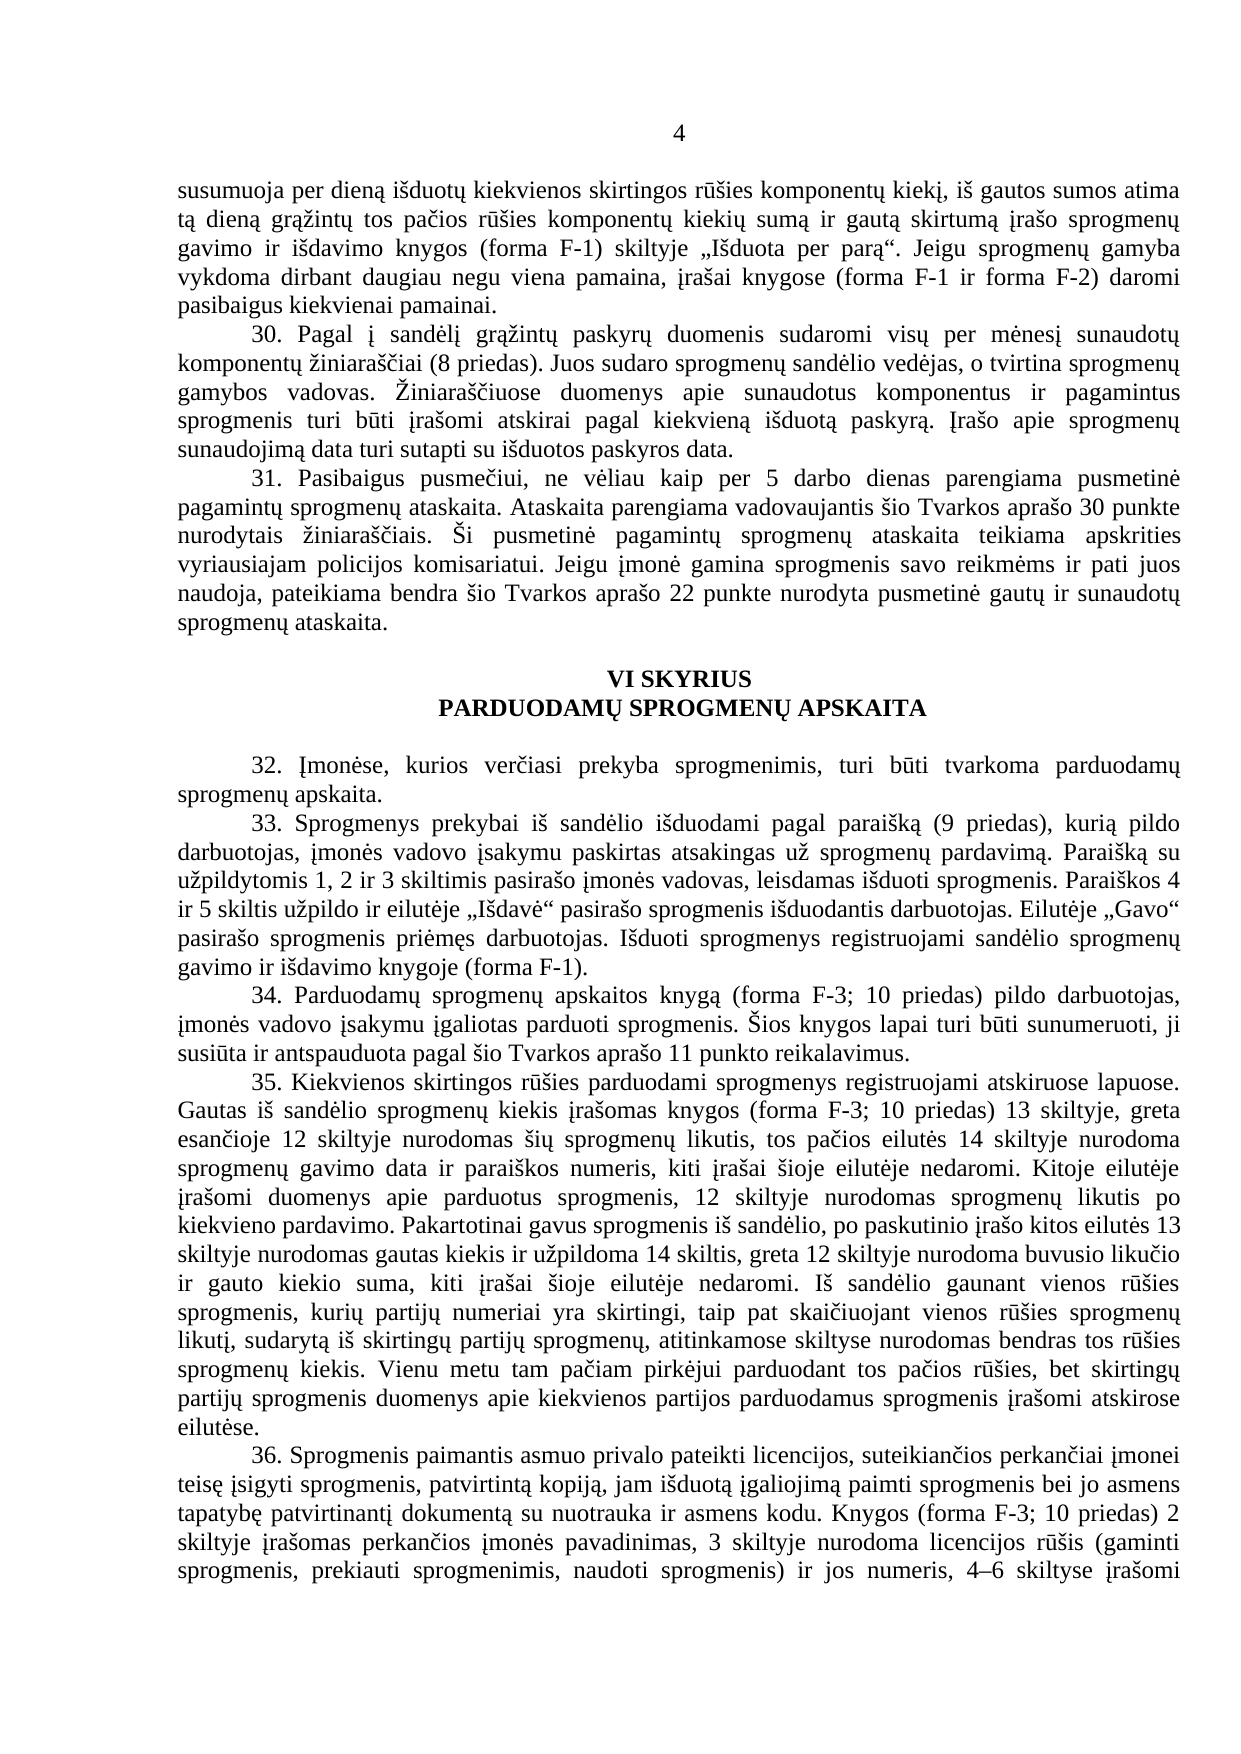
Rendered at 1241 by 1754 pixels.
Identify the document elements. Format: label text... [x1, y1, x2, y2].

text susumuoja per dieną išduotų kiekvienos skirtingos rūšies komponentų kiekį, iš gautos sumos atima tą dieną grąžintų tos pačios rūšies komponentų kiekių sumą ir gautą skirtumą įrašo sprogmenų gavimo ir išdavimo knygos (forma F-1) skiltyje „Išduota per parą“. Jeigu sprogmenų gamyba vykdoma dirbant daugiau negu viena pamaina, įrašai knygose (forma F-1 ir forma F-2) daromi pasibaigus kiekvienai pamainai. [177, 176, 1181, 319]
text 30. Pagal į sandėlį grąžintų paskyrų duomenis sudaromi visų per mėnesį sunaudotų komponentų žiniaraščiai (8 priedas). Juos sudaro sprogmenų sandėlio vedėjas, o tvirtina sprogmenų gamybos vadovas. Žiniaraščiuose duomenys apie sunaudotus komponentus ir pagamintus sprogmenis turi būti įrašomi atskirai pagal kiekvieną išduotą paskyrą. Įrašo apie sprogmenų sunaudojimą data turi sutapti su išduotos paskyros data. [177, 319, 1181, 463]
text 36. Sprogmenis paimantis asmuo privalo pateikti licencijos, suteikiančios perkančiai įmonei teisę įsigyti sprogmenis, patvirtintą kopiją, jam išduotą įgaliojimą paimti sprogmenis bei jo asmens tapatybę patvirtinantį dokumentą su nuotrauka ir asmens kodu. Knygos (forma F-3; 10 priedas) 2 skiltyje įrašomas perkančios įmonės pavadinimas, 3 skiltyje nurodoma licencijos rūšis (gaminti sprogmenis, prekiauti sprogmenimis, naudoti sprogmenis) ir jos numeris, 4–6 skiltyse įrašomi [177, 1441, 1181, 1584]
text 33. Sprogmenys prekybai iš sandėlio išduodami pagal paraišką (9 priedas), kurią pildo darbuotojas, įmonės vadovo įsakymu paskirtas atsakingas už sprogmenų pardavimą. Paraišką su užpildytomis 1, 2 ir 3 skiltimis pasirašo įmonės vadovas, leisdamas išduoti sprogmenis. Paraiškos 4 ir 5 skiltis užpildo ir eilutėje „Išdavė“ pasirašo sprogmenis išduodantis darbuotojas. Eilutėje „Gavo“ pasirašo sprogmenis priėmęs darbuotojas. Išduoti sprogmenys registruojami sandėlio sprogmenų gavimo ir išdavimo knygoje (forma F-1). [177, 808, 1181, 981]
text VI SKYRIUS [177, 664, 1181, 693]
text 34. Parduodamų sprogmenų apskaitos knygą (forma F-3; 10 priedas) pildo darbuotojas, įmonės vadovo įsakymu įgaliotas parduoti sprogmenis. Šios knygos lapai turi būti sunumeruoti, ji susiūta ir antspauduota pagal šio Tvarkos aprašo 11 punkto reikalavimus. [177, 981, 1181, 1067]
text 35. Kiekvienos skirtingos rūšies parduodami sprogmenys registruojami atskiruose lapuose. Gautas iš sandėlio sprogmenų kiekis įrašomas knygos (forma F-3; 10 priedas) 13 skiltyje, greta esančioje 12 skiltyje nurodomas šių sprogmenų likutis, tos pačios eilutės 14 skiltyje nurodoma sprogmenų gavimo data ir paraiškos numeris, kiti įrašai šioje eilutėje nedaromi. Kitoje eilutėje įrašomi duomenys apie parduotus sprogmenis, 12 skiltyje nurodomas sprogmenų likutis po kiekvieno pardavimo. Pakartotinai gavus sprogmenis iš sandėlio, po paskutinio įrašo kitos eilutės 13 skiltyje nurodomas gautas kiekis ir užpildoma 14 skiltis, greta 12 skiltyje nurodoma buvusio likučio ir gauto kiekio suma, kiti įrašai šioje eilutėje nedaromi. Iš sandėlio gaunant vienos rūšies sprogmenis, kurių partijų numeriai yra skirtingi, taip pat skaičiuojant vienos rūšies sprogmenų likutį, sudarytą iš skirtingų partijų sprogmenų, atitinkamose skiltyse nurodomas bendras tos rūšies sprogmenų kiekis. Vienu metu tam pačiam pirkėjui parduodant tos pačios rūšies, bet skirtingų partijų sprogmenis duomenys apie kiekvienos partijos parduodamus sprogmenis įrašomi atskirose eilutėse. [177, 1067, 1181, 1441]
text PARDUODAMŲ SPROGMENŲ APSKAITA [177, 693, 1181, 722]
text 32. Įmonėse, kurios verčiasi prekyba sprogmenimis, turi būti tvarkoma parduodamų sprogmenų apskaita. [177, 751, 1181, 808]
text 31. Pasibaigus pusmečiui, ne vėliau kaip per 5 darbo dienas parengiama pusmetinė pagamintų sprogmenų ataskaita. Ataskaita parengiama vadovaujantis šio Tvarkos aprašo 30 punkte nurodytais žiniaraščiais. Ši pusmetinė pagamintų sprogmenų ataskaita teikiama apskrities vyriausiajam policijos komisariatui. Jeigu įmonė gamina sprogmenis savo reikmėms ir pati juos naudoja, pateikiama bendra šio Tvarkos aprašo 22 punkte nurodyta pusmetinė gautų ir sunaudotų sprogmenų ataskaita. [177, 463, 1181, 636]
